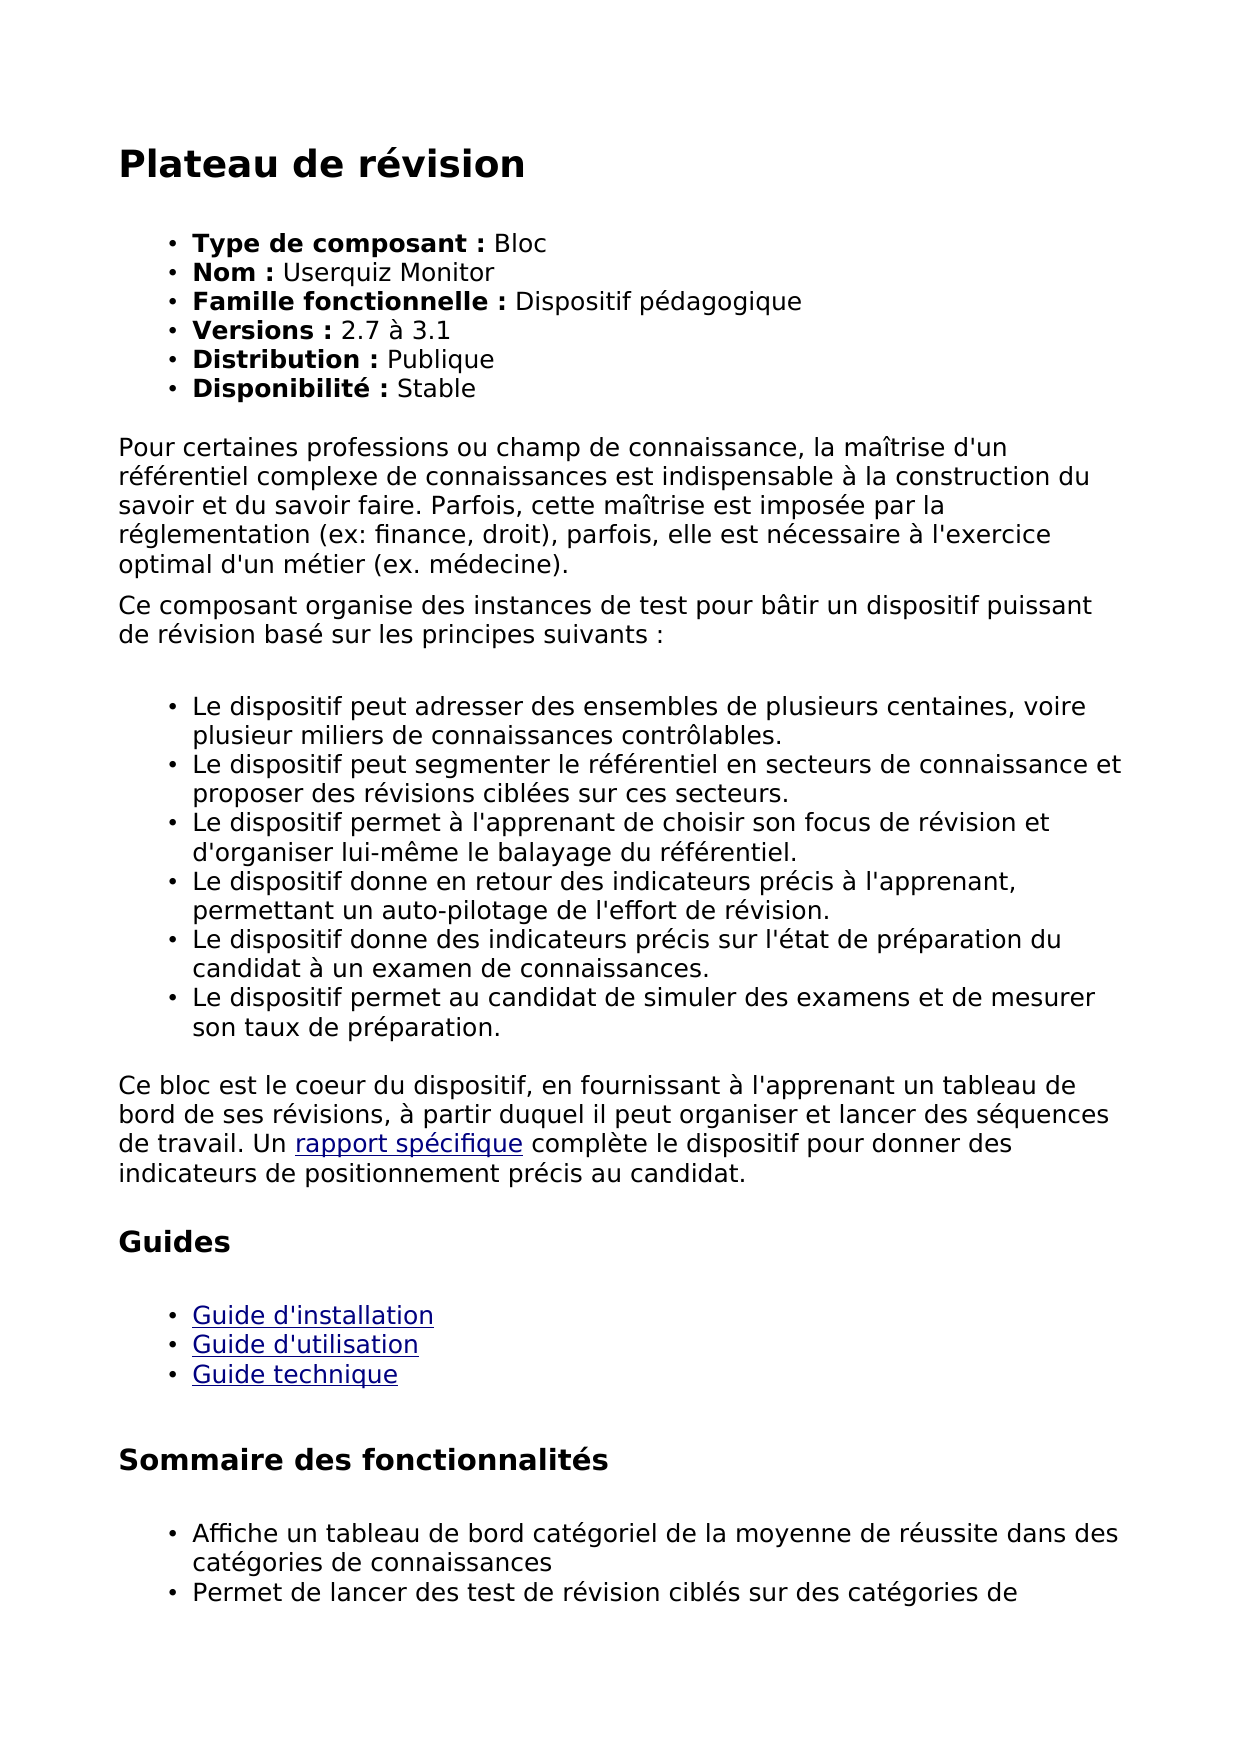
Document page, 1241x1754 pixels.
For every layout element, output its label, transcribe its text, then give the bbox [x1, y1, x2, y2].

list Disponibilité : Stable [177, 374, 1122, 404]
list Guide technique [177, 1360, 1122, 1389]
list Le dispositif peut segmenter le référentiel en secteurs de connaissance et proposer des révisions ciblées sur ces secteurs. [177, 750, 1122, 808]
list Le dispositif donne en retour des indicateurs précis à l'apprenant, permettant un auto-pilotage de l'effort de révision. [177, 867, 1122, 925]
list Affiche un tableau de bord catégoriel de la moyenne de réussite dans des catégories de connaissances [177, 1519, 1122, 1578]
text Ce bloc est le coeur du dispositif, en fournissant à l'apprenant un tableau de bord de ses révisions, à partir duquel il peut organiser et lancer des séquences de travail. Un rapport spécifique complète le dispositif pour donner des indicateurs de positionnement précis au candidat. [118, 1071, 1122, 1188]
list Guide d'installation [177, 1301, 1122, 1331]
subtitle Plateau de révision [118, 143, 1122, 187]
text Pour certaines professions ou champ de connaissance, la maîtrise d'un référentiel complexe de connaissances est indispensable à la construction du savoir et du savoir faire. Parfois, cette maîtrise est imposée par la réglementation (ex: finance, droit), parfois, elle est nécessaire à l'exercice optimal d'un métier (ex. médecine). [118, 433, 1122, 579]
list Type de composant : Bloc [177, 229, 1122, 258]
list Le dispositif permet au candidat de simuler des examens et de mesurer son taux de préparation. [177, 983, 1122, 1042]
list Distribution : Publique [177, 345, 1122, 374]
subtitle Sommaire des fonctionnalités [118, 1443, 1122, 1477]
list Nom : Userquiz Monitor [177, 258, 1122, 287]
list Famille fonctionnelle : Dispositif pédagogique [177, 287, 1122, 316]
list Versions : 2.7 à 3.1 [177, 316, 1122, 345]
list Le dispositif peut adresser des ensembles de plusieurs centaines, voire plusieur miliers de connaissances contrôlables. [177, 692, 1122, 750]
text Ce composant organise des instances de test pour bâtir un dispositif puissant de révision basé sur les principes suivants : [118, 592, 1122, 650]
list Guide d'utilisation [177, 1331, 1122, 1360]
subtitle Guides [118, 1226, 1122, 1259]
list Le dispositif permet à l'apprenant de choisir son focus de révision et d'organiser lui-même le balayage du référentiel. [177, 808, 1122, 867]
list Permet de lancer des test de révision ciblés sur des catégories de [177, 1578, 1122, 1607]
list Le dispositif donne des indicateurs précis sur l'état de préparation du candidat à un examen de connaissances. [177, 925, 1122, 983]
